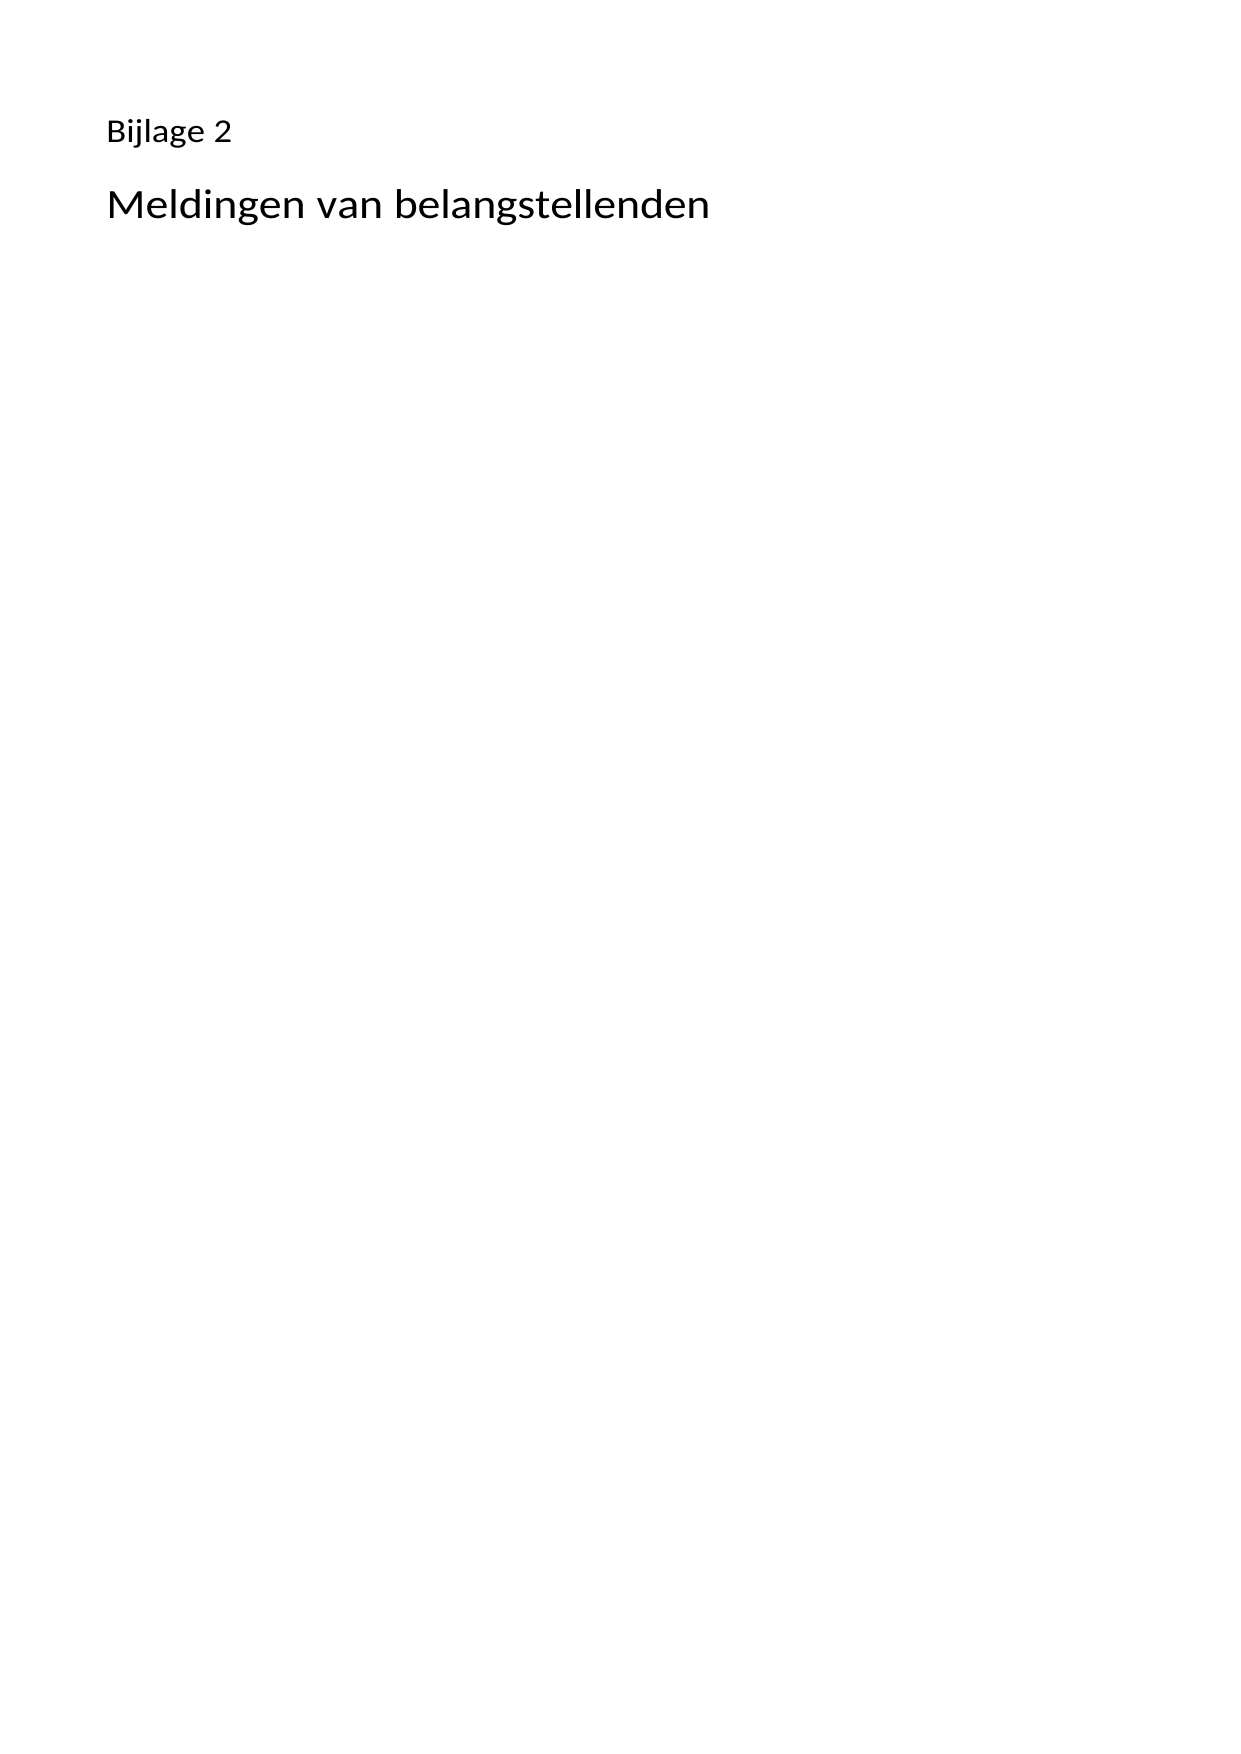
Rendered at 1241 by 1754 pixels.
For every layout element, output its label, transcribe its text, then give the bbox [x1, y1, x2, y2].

text Bijlage 2 [106, 118, 1146, 151]
text Meldingen van belangstellenden [106, 187, 1146, 229]
